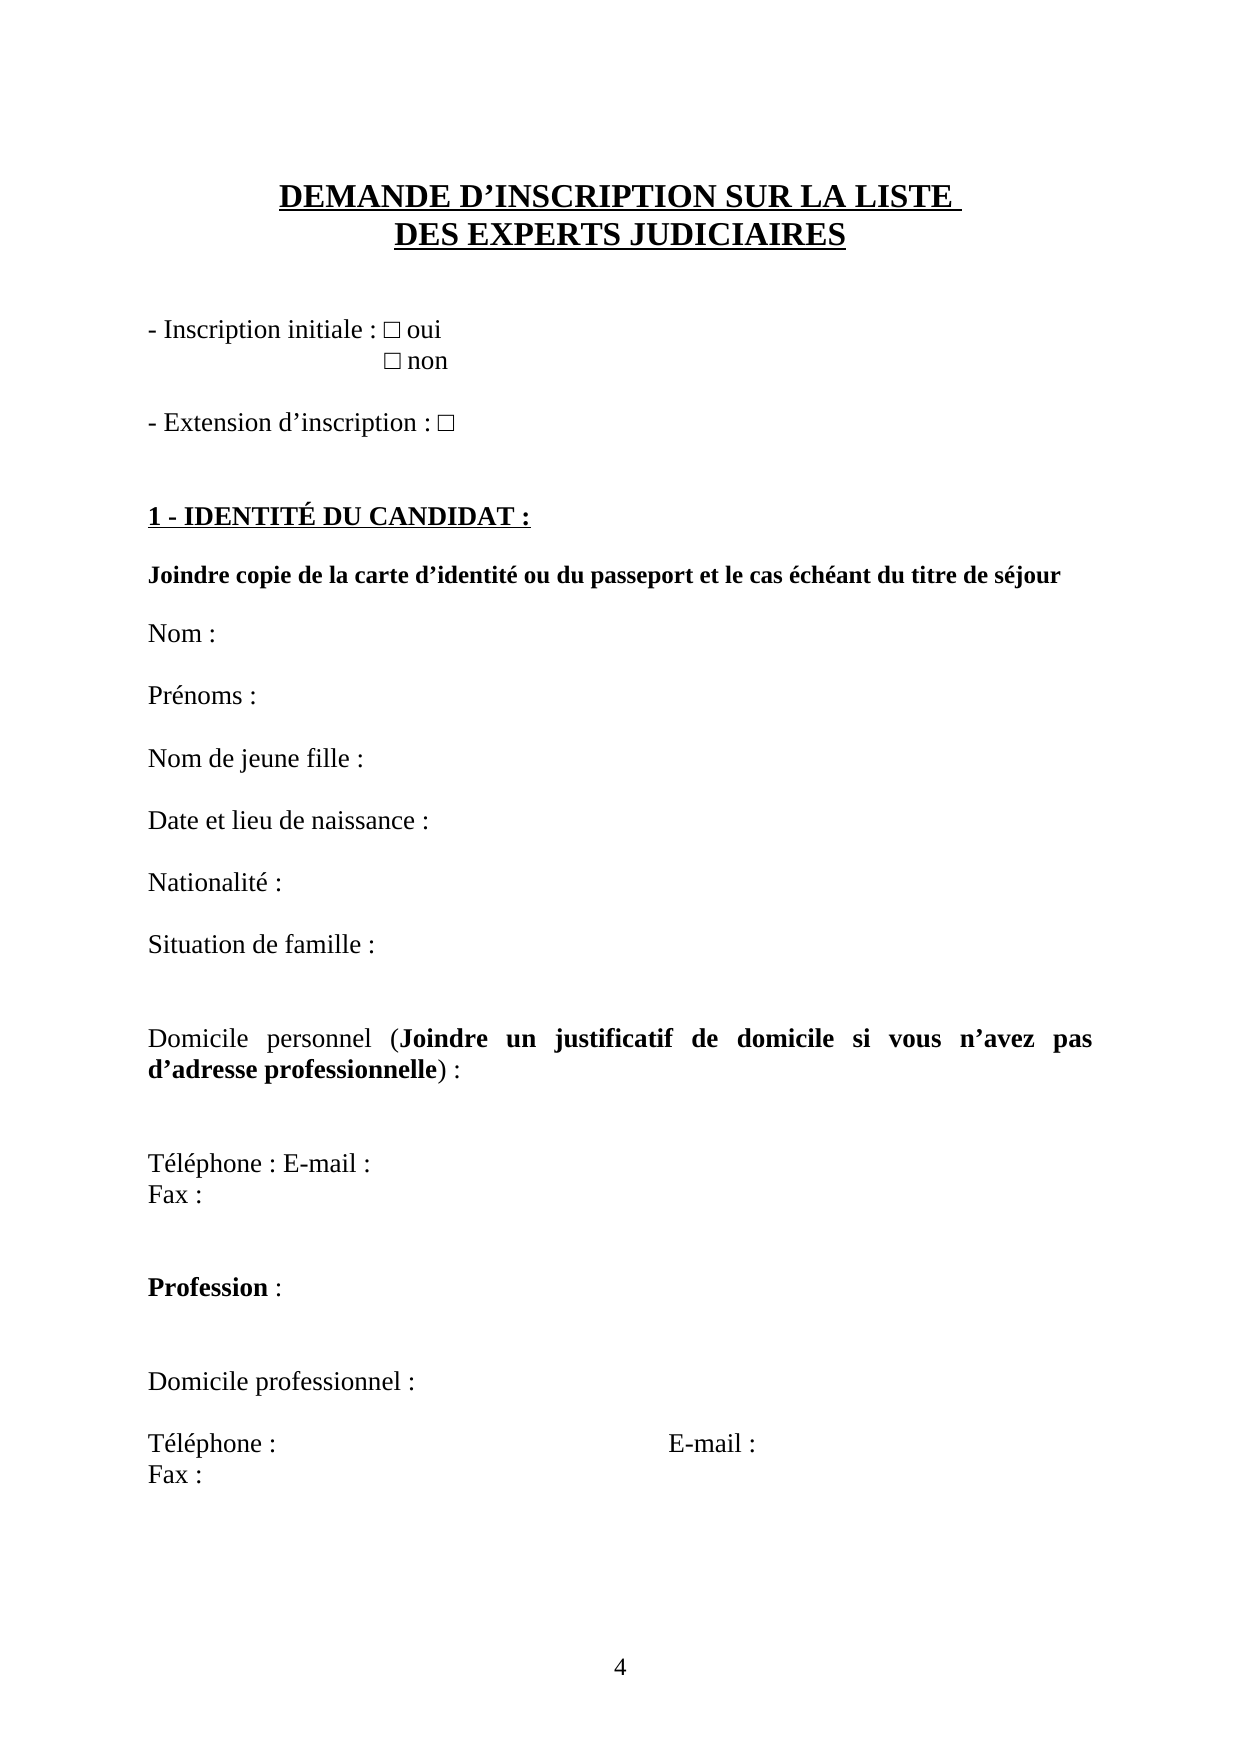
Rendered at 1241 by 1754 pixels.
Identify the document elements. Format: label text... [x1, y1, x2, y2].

text Domicile personnel (Joindre un justificatif de domicile si vous n’avez pas d’adresse professionnelle) : [148, 1022, 1093, 1084]
text Joindre copie de la carte d’identité ou du passeport et le cas échéant du titre de séjour [148, 560, 1093, 588]
text Prénoms : [148, 679, 1093, 711]
text Fax : [148, 1178, 1093, 1209]
text Situation de famille : [148, 929, 1093, 960]
text 1 - IDENTITÉ DU CANDIDAT : [148, 500, 1093, 531]
text - Extension d’inscription : □ [148, 406, 1093, 437]
text Nom de jeune fille : [148, 742, 1093, 773]
text DES EXPERTS JUDICIAIRES [148, 215, 1093, 253]
text Nationalité : [148, 866, 1093, 897]
text Fax : [148, 1458, 1093, 1489]
text Téléphone : E-mail : [148, 1427, 1093, 1458]
text Téléphone : E-mail : [148, 1147, 1093, 1178]
text - Inscription initiale : □ oui [148, 313, 1093, 344]
text Date et lieu de naissance : [148, 804, 1093, 835]
text Profession : [148, 1271, 1093, 1302]
text Domicile professionnel : [148, 1365, 1093, 1396]
text □ non [148, 344, 1093, 375]
text DEMANDE D’INSCRIPTION SUR LA LISTE [148, 176, 1093, 215]
text Nom : [148, 617, 1093, 648]
